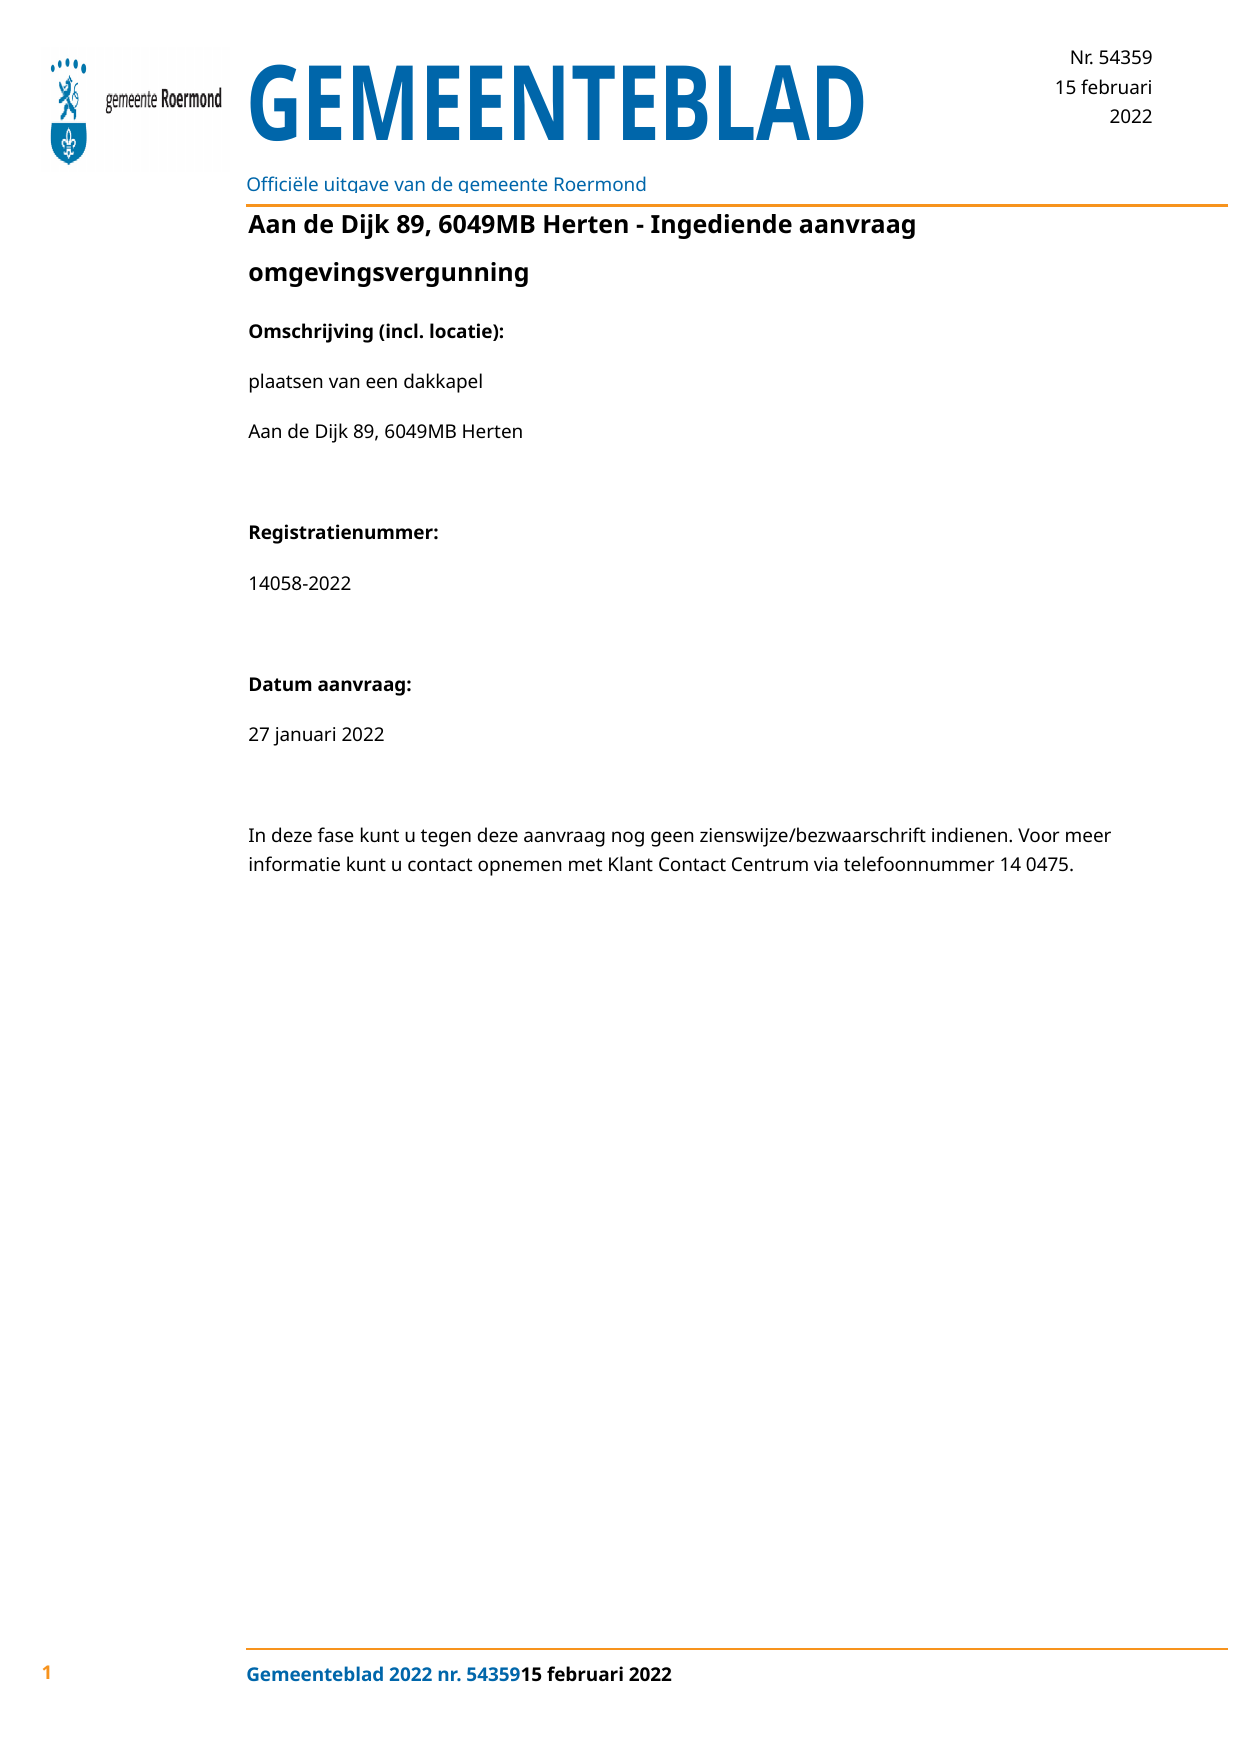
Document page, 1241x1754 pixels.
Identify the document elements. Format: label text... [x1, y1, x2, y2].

text In deze fase kunt u tegen deze aanvraag nog geen zienswijze/bezwaarschrift indienen. Voor meer informatie kunt u contact opnemen met Klant Contact Centrum via telefoonnummer 14 0475. [248, 822, 1152, 877]
text Registratienummer: [248, 519, 1152, 545]
text 27 januari 2022 [248, 721, 1152, 747]
text plaatsen van een dakkapel [248, 368, 1152, 394]
text Datum aanvraag: [248, 671, 1152, 697]
text 14058-2022 [248, 570, 1152, 596]
picture [41, 47, 231, 172]
text Aan de Dijk 89, 6049MB Herten [248, 419, 1152, 444]
text Omschrijving (incl. locatie): [248, 318, 1152, 344]
text Aan de Dijk 89, 6049MB Herten - Ingediende aanvraag omgevingsvergunning [248, 207, 1152, 288]
